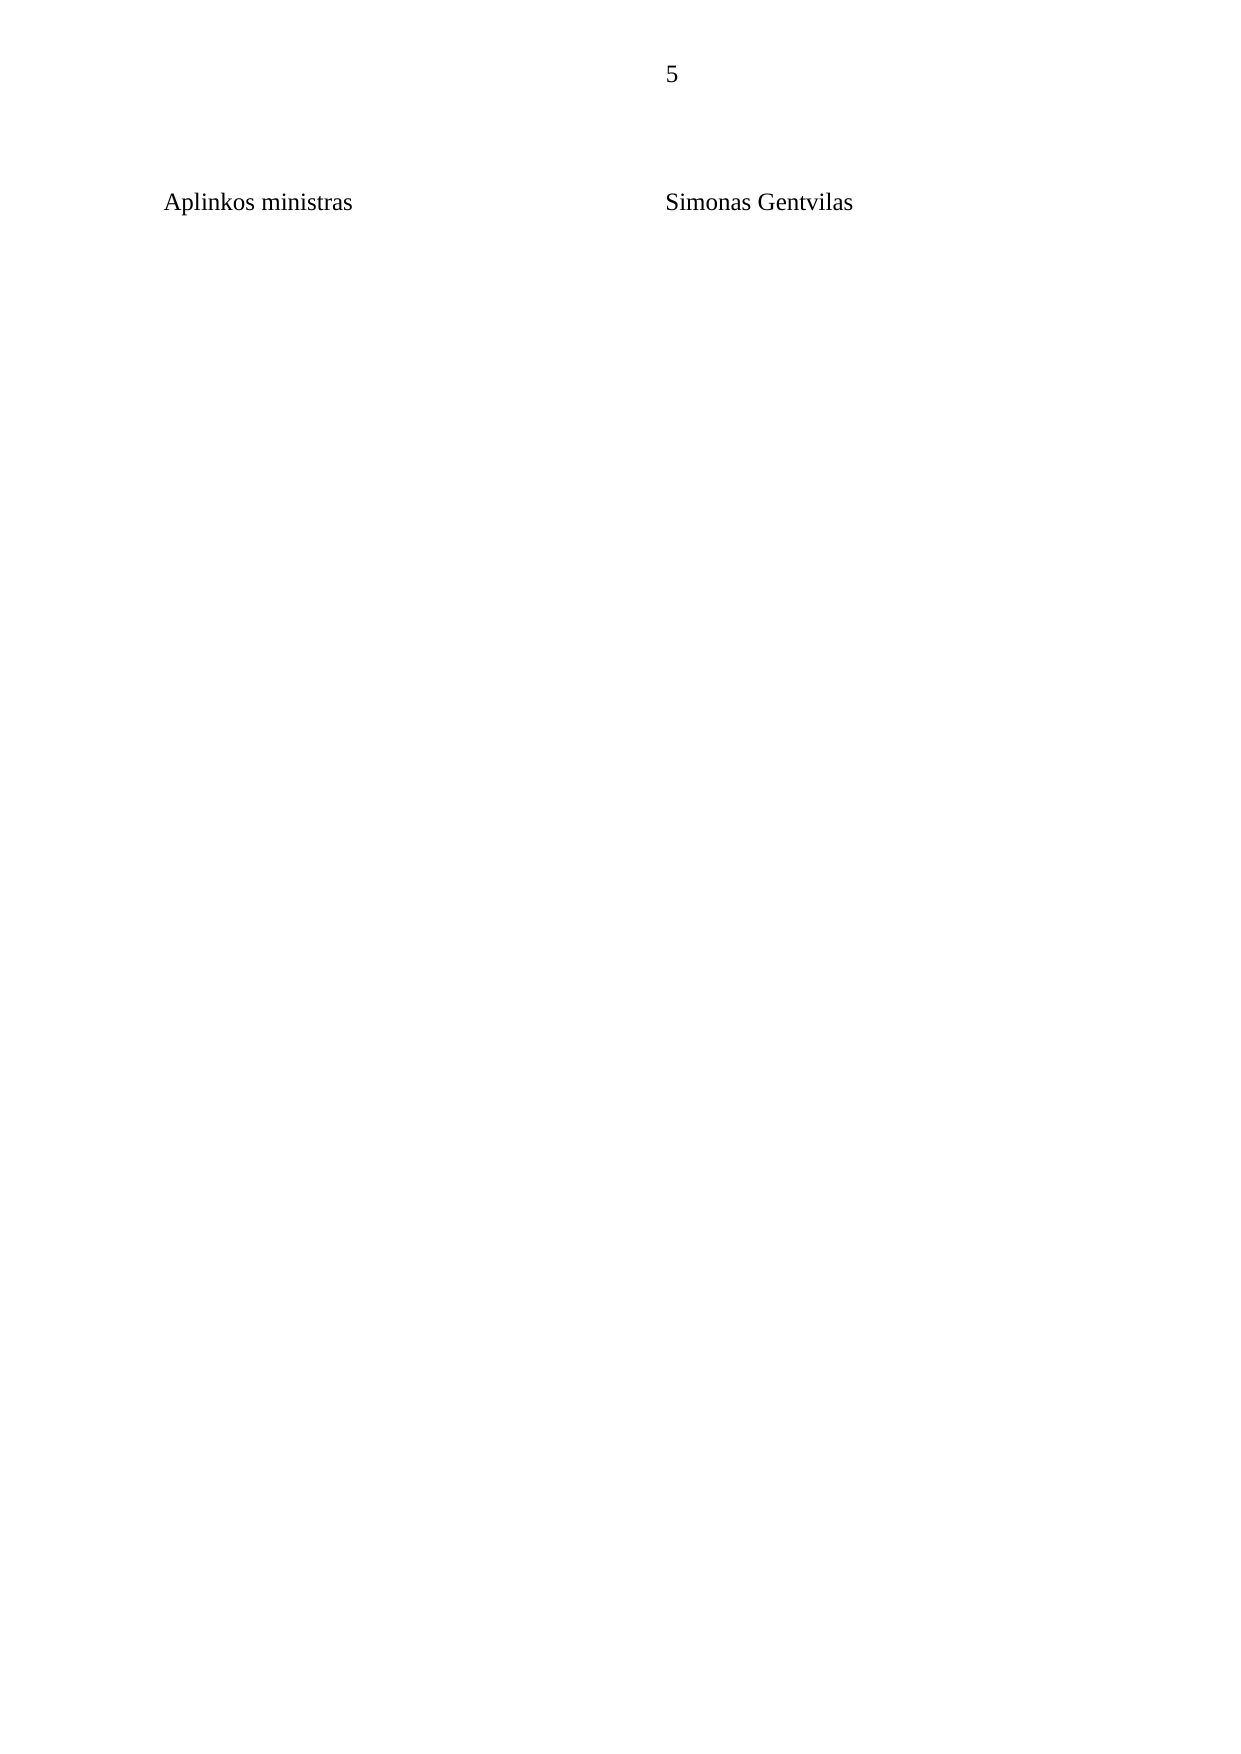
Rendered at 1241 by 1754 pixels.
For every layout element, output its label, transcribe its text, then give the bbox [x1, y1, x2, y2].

text Aplinkos ministras Simonas Gentvilas [163, 187, 1178, 215]
